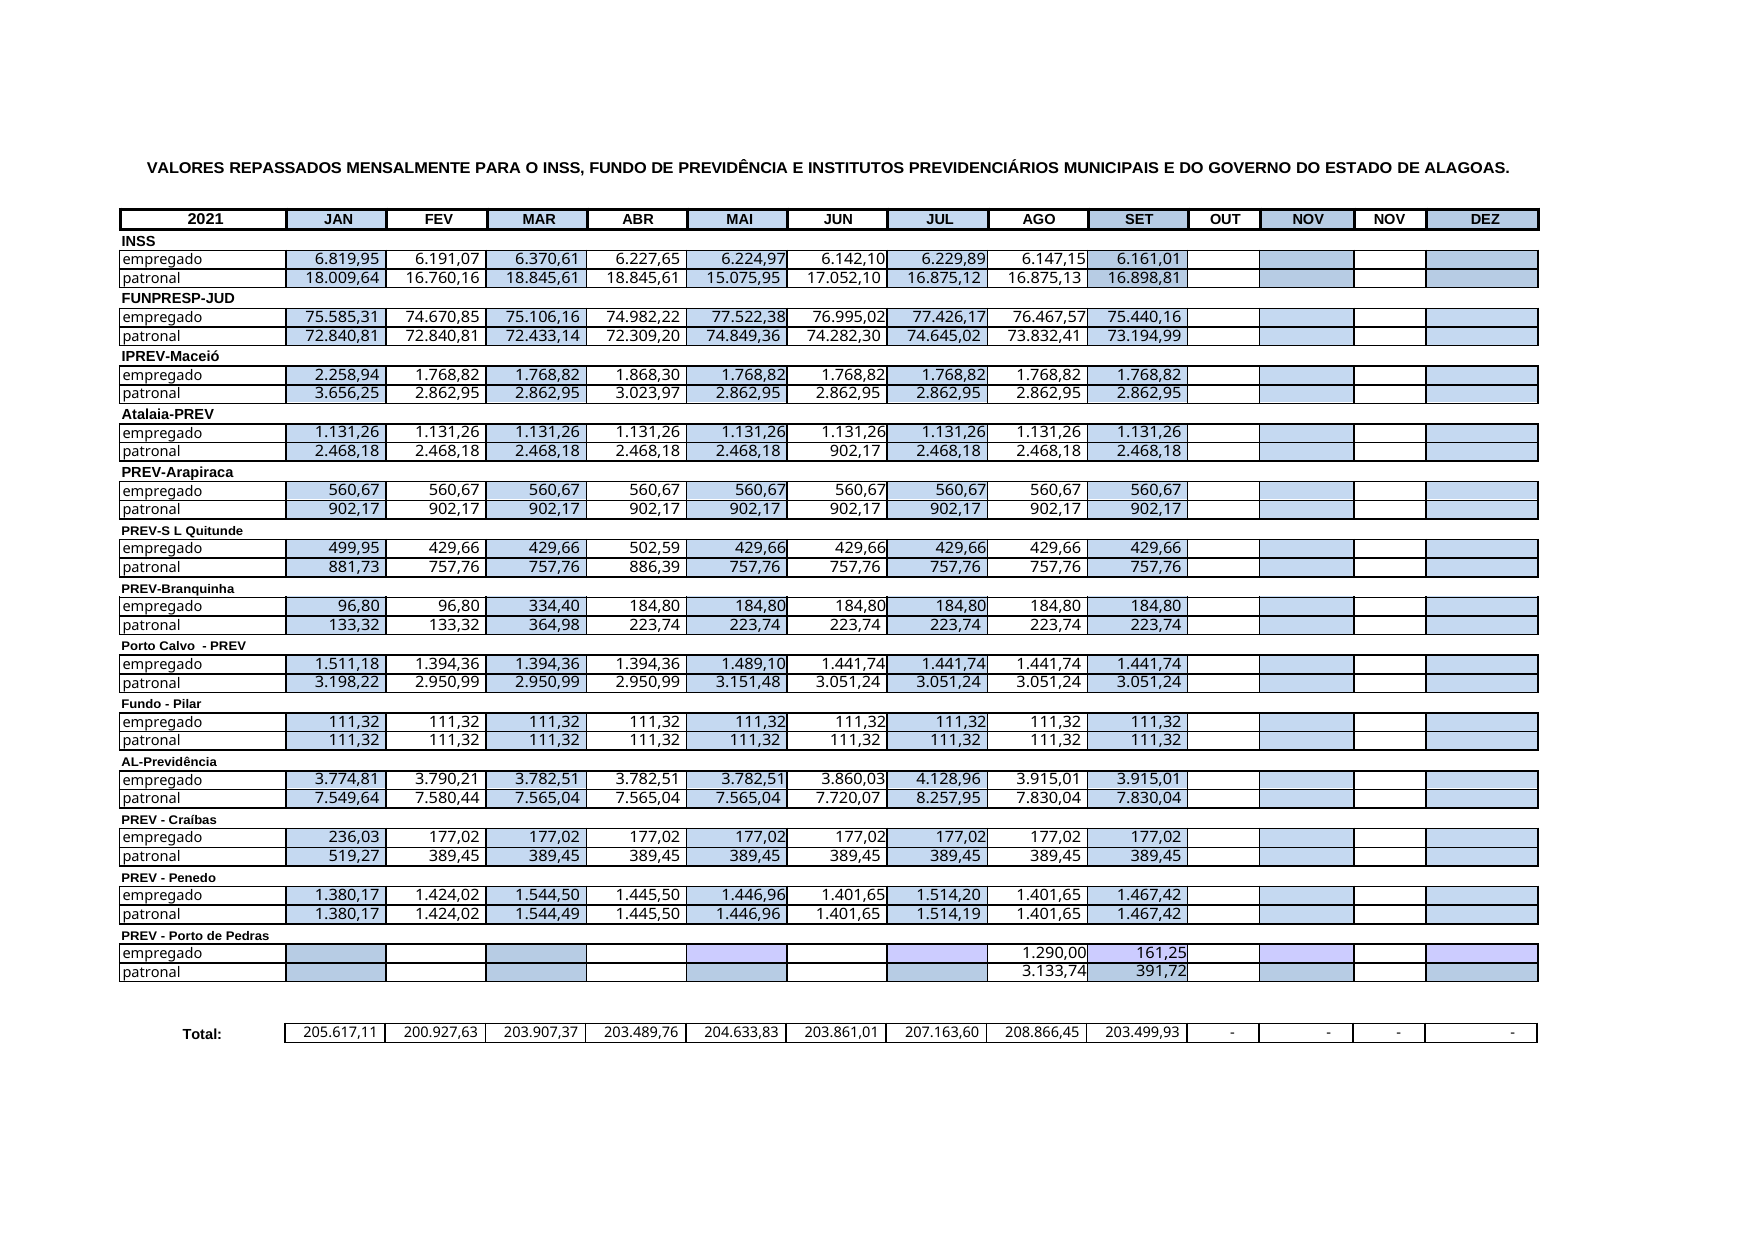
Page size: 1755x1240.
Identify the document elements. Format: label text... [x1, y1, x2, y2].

table_header DEZ [1428, 211, 1537, 228]
table_header 6.370,61 [487, 251, 586, 268]
table_header JUN [789, 211, 886, 228]
table_cell 2.862,95 [788, 386, 886, 402]
table_header [1355, 482, 1425, 499]
table_cell 111,32 [387, 732, 485, 749]
text PREV-Arapiraca [121, 464, 1552, 480]
table_header empregado [120, 251, 285, 268]
text AL-Previdência [121, 755, 1552, 769]
table_cell 7.565,04 [587, 790, 686, 807]
table_cell [1260, 848, 1353, 865]
table_cell 1.424,02 [387, 906, 485, 923]
table_header ABR [589, 211, 686, 228]
table_header [1355, 309, 1425, 326]
table_cell 7.565,04 [487, 790, 586, 807]
table_cell 757,76 [988, 559, 1087, 576]
table_cell [1355, 848, 1425, 865]
table_header [1188, 945, 1259, 962]
table_header [1427, 887, 1537, 904]
table_cell 902,17 [788, 501, 886, 518]
table_header 177,02 [387, 829, 485, 846]
table_header [487, 945, 586, 962]
table_header 205.617,11 [286, 1024, 384, 1041]
table_cell 902,17 [587, 501, 686, 518]
table_header 177,02 [487, 829, 586, 846]
table_cell 111,32 [788, 732, 886, 749]
table_header 560,67 [387, 482, 485, 499]
table_cell [1188, 443, 1259, 460]
table_header empregado [120, 540, 285, 557]
text PREV - Craíbas [121, 812, 1552, 827]
table_header 499,95 [287, 540, 385, 557]
table_cell 757,76 [788, 559, 886, 576]
table_header [687, 945, 786, 962]
table_header 1.768,82 [788, 367, 886, 384]
table_header [1260, 772, 1353, 788]
table_header 111,32 [1088, 714, 1187, 731]
table_cell [1260, 270, 1353, 287]
table_cell 757,76 [1088, 559, 1187, 576]
table_header 2021 [122, 211, 285, 228]
table_header 1.511,18 [287, 656, 385, 673]
table_cell [1427, 790, 1537, 807]
table_header [1260, 656, 1353, 673]
table_header [1260, 251, 1353, 268]
table_header NOV [1356, 211, 1425, 228]
table_header 1.445,50 [587, 887, 686, 904]
table_cell 3.656,25 [287, 386, 385, 402]
table_header [1260, 309, 1353, 326]
table_cell 7.830,04 [1088, 790, 1187, 807]
table_header [1188, 772, 1259, 788]
table_header 3.782,51 [687, 772, 786, 788]
table_header 502,59 [587, 540, 686, 557]
table_header empregado [120, 887, 285, 904]
table_header 1.131,26 [988, 425, 1087, 442]
table_header 1.441,74 [888, 656, 987, 673]
table_header 6.229,89 [888, 251, 987, 268]
table_header [1355, 656, 1425, 673]
table_header 111,32 [487, 714, 586, 731]
table_header 1.768,82 [387, 367, 485, 384]
table_cell [1427, 328, 1537, 345]
table_header 1.131,26 [1088, 425, 1187, 442]
table_header 1.544,50 [487, 887, 586, 904]
table_header 184,80 [988, 598, 1087, 615]
table_header 161,25 [1088, 945, 1187, 962]
table_cell 72.309,20 [587, 328, 686, 345]
table_header SET [1090, 211, 1187, 228]
table_header 1.131,26 [788, 425, 886, 442]
table_header JUL [889, 211, 987, 228]
table_cell [1427, 443, 1537, 460]
text PREV - Penedo [121, 870, 1552, 885]
table_cell 757,76 [687, 559, 786, 576]
table_cell [1355, 906, 1425, 923]
table_cell 111,32 [587, 732, 686, 749]
table_header 74.982,22 [587, 309, 686, 326]
table_header [1427, 309, 1537, 326]
table_header 560,67 [988, 482, 1087, 499]
table_cell 1.544,49 [487, 906, 586, 923]
table_cell 74.645,02 [888, 328, 987, 345]
table_header [1260, 367, 1353, 384]
table_header 111,32 [287, 714, 385, 731]
table_cell 902,17 [487, 501, 586, 518]
table_header 184,80 [587, 598, 686, 615]
table_cell 223,74 [687, 617, 786, 634]
table_header 1.131,26 [387, 425, 485, 442]
table_header MAR [489, 211, 586, 228]
text PREV - Porto de Pedras [121, 928, 1552, 942]
table_header 429,66 [487, 540, 586, 557]
table_cell 7.565,04 [687, 790, 786, 807]
table_header NOV [1262, 211, 1353, 228]
table_cell [287, 964, 385, 981]
table_header [1427, 367, 1537, 384]
table_cell 16.898,81 [1088, 270, 1187, 287]
table_cell [1427, 617, 1537, 634]
table_header [1355, 251, 1425, 268]
table_header 1.401,65 [788, 887, 886, 904]
table_cell [1188, 501, 1259, 518]
table_header [1355, 829, 1425, 846]
table_header 560,67 [788, 482, 886, 499]
table_header 3.790,21 [387, 772, 485, 788]
table_cell 111,32 [988, 732, 1087, 749]
table_cell [1260, 443, 1353, 460]
text FUNPRESP-JUD [121, 290, 1552, 307]
table_header 1.768,82 [487, 367, 586, 384]
table_cell [1260, 328, 1353, 345]
table_cell 389,45 [888, 848, 987, 865]
table_cell 15.075,95 [687, 270, 786, 287]
table_header 77.426,17 [888, 309, 987, 326]
table_cell [1427, 386, 1537, 402]
table_header empregado [120, 367, 285, 384]
table_cell patronal [120, 270, 285, 287]
table_cell 902,17 [988, 501, 1087, 518]
table_cell [1427, 732, 1537, 749]
table_cell 223,74 [888, 617, 987, 634]
table_header [1188, 598, 1259, 615]
table_header 203.861,01 [787, 1024, 885, 1041]
table_cell 1.380,17 [287, 906, 385, 923]
table_header 236,03 [287, 829, 385, 846]
table_header 3.774,81 [287, 772, 385, 788]
table_header empregado [120, 598, 285, 615]
table_header 177,02 [587, 829, 686, 846]
table_cell patronal [120, 617, 285, 634]
table_cell 8.257,95 [888, 790, 987, 807]
table_header 560,67 [587, 482, 686, 499]
table_header 75.106,16 [487, 309, 586, 326]
table_header [1427, 482, 1537, 499]
table_cell patronal [120, 559, 285, 576]
table_header 1.768,82 [687, 367, 786, 384]
table_header [1188, 887, 1259, 904]
table_header 1.467,42 [1088, 887, 1187, 904]
table_header 3.915,01 [988, 772, 1087, 788]
table_header 96,80 [287, 598, 385, 615]
table_cell patronal [120, 732, 285, 749]
table_header 184,80 [1088, 598, 1187, 615]
table_header [1427, 598, 1537, 615]
table_header 560,67 [287, 482, 385, 499]
table_cell [1355, 386, 1425, 402]
table_cell 133,32 [287, 617, 385, 634]
table_header 560,67 [487, 482, 586, 499]
table_header 334,40 [487, 598, 586, 615]
table_header 1.868,30 [587, 367, 686, 384]
table_header [1355, 945, 1425, 962]
table_header empregado [120, 425, 285, 442]
table_cell 133,32 [387, 617, 485, 634]
table_header [888, 945, 987, 962]
table_header 1.441,74 [988, 656, 1087, 673]
table_header [1188, 309, 1259, 326]
table_cell [387, 964, 485, 981]
table_header 177,02 [988, 829, 1087, 846]
table_header [1188, 656, 1259, 673]
table_cell 389,45 [387, 848, 485, 865]
table_cell 2.468,18 [1088, 443, 1187, 460]
table_header 207.163,60 [887, 1024, 986, 1041]
table_cell [1355, 501, 1425, 518]
table_cell [1427, 675, 1537, 692]
table_cell 3.051,24 [788, 675, 886, 692]
table_cell 2.468,18 [687, 443, 786, 460]
table_header 1.131,26 [687, 425, 786, 442]
text INSS [121, 232, 1552, 249]
table_cell [687, 964, 786, 981]
table_cell patronal [120, 790, 285, 807]
table_cell [1188, 790, 1259, 807]
table_cell 3.051,24 [988, 675, 1087, 692]
table_header [1260, 829, 1353, 846]
table_cell 7.720,07 [788, 790, 886, 807]
table_cell [1427, 270, 1537, 287]
table_cell 74.282,30 [788, 328, 886, 345]
table_header 200.927,63 [386, 1024, 485, 1041]
table_cell [587, 964, 686, 981]
table_cell 16.760,16 [387, 270, 485, 287]
table_header 1.131,26 [888, 425, 987, 442]
table_cell [1260, 906, 1353, 923]
table_cell 2.468,18 [988, 443, 1087, 460]
table_cell 2.468,18 [287, 443, 385, 460]
table_header [1188, 829, 1259, 846]
table_header empregado [120, 656, 285, 673]
table_header - [1188, 1024, 1258, 1041]
table_header [1355, 540, 1425, 557]
table_cell [1188, 328, 1259, 345]
table_header 1.768,82 [1088, 367, 1187, 384]
table_cell 3.151,48 [687, 675, 786, 692]
table_cell 902,17 [788, 443, 886, 460]
table_header [1188, 482, 1259, 499]
table_cell 902,17 [387, 501, 485, 518]
table_header 6.224,97 [687, 251, 786, 268]
table_header 177,02 [1088, 829, 1187, 846]
table_header 1.401,65 [988, 887, 1087, 904]
table_header 75.440,16 [1088, 309, 1187, 326]
table_cell 1.467,42 [1088, 906, 1187, 923]
table_cell [1260, 675, 1353, 692]
table_cell 389,45 [687, 848, 786, 865]
table_cell 881,73 [287, 559, 385, 576]
table_header 1.514,20 [888, 887, 987, 904]
table_cell patronal [120, 443, 285, 460]
table_header 204.633,83 [687, 1024, 785, 1041]
table_cell [1260, 386, 1353, 402]
table_cell [1188, 559, 1259, 576]
table_cell [1188, 386, 1259, 402]
table_header 96,80 [387, 598, 485, 615]
table_cell 72.433,14 [487, 328, 586, 345]
table_cell 2.862,95 [487, 386, 586, 402]
table_cell 111,32 [487, 732, 586, 749]
table_cell 73.194,99 [1088, 328, 1187, 345]
table_header [1355, 598, 1425, 615]
table_header 3.915,01 [1088, 772, 1187, 788]
table_cell 519,27 [287, 848, 385, 865]
table_header 77.522,38 [687, 309, 786, 326]
table_header 2.258,94 [287, 367, 385, 384]
table_cell 72.840,81 [287, 328, 385, 345]
table_header 3.782,51 [587, 772, 686, 788]
table_header 1.441,74 [1088, 656, 1187, 673]
table_cell 223,74 [1088, 617, 1187, 634]
table_cell 16.875,13 [988, 270, 1087, 287]
table_header 111,32 [888, 714, 987, 731]
table_header 111,32 [387, 714, 485, 731]
table_header 208.866,45 [987, 1024, 1086, 1041]
table_cell 902,17 [287, 501, 385, 518]
table_cell 73.832,41 [988, 328, 1087, 345]
table_cell 2.468,18 [587, 443, 686, 460]
table_header [1427, 772, 1537, 788]
table_cell 1.445,50 [587, 906, 686, 923]
table_cell [788, 964, 886, 981]
table_cell [1260, 501, 1353, 518]
table_cell 3.051,24 [1088, 675, 1187, 692]
table_cell [1260, 559, 1353, 576]
table_header AGO [990, 211, 1087, 228]
table_cell [1188, 732, 1259, 749]
table_cell 1.401,65 [988, 906, 1087, 923]
table_header 4.128,96 [888, 772, 987, 788]
table_header 1.394,36 [487, 656, 586, 673]
table_cell 72.840,81 [387, 328, 485, 345]
table_header 429,66 [788, 540, 886, 557]
table_header 203.499,93 [1087, 1024, 1186, 1041]
table_header 177,02 [788, 829, 886, 846]
text Total: [182, 1026, 284, 1042]
table_header [1260, 425, 1353, 442]
text Porto Calvo - PREV [121, 639, 1552, 653]
table_cell [1260, 964, 1353, 981]
table_header empregado [120, 772, 285, 788]
text PREV-Branquinha [121, 581, 1552, 596]
table_cell [1427, 501, 1537, 518]
table_header 111,32 [687, 714, 786, 731]
table_cell patronal [120, 964, 285, 981]
table_cell patronal [120, 848, 285, 865]
table_header 1.394,36 [387, 656, 485, 673]
table_header 6.819,95 [287, 251, 385, 268]
table_header 76.467,57 [988, 309, 1087, 326]
table_header [1260, 482, 1353, 499]
table_header 1.131,26 [587, 425, 686, 442]
table_header 184,80 [788, 598, 886, 615]
table_cell 2.950,99 [487, 675, 586, 692]
table_header 75.585,31 [287, 309, 385, 326]
table_cell 18.845,61 [587, 270, 686, 287]
table_header 1.290,00 [988, 945, 1087, 962]
table_cell 1.446,96 [687, 906, 786, 923]
table_cell [1188, 964, 1259, 981]
table_header 560,67 [1088, 482, 1187, 499]
table_cell 7.830,04 [988, 790, 1087, 807]
table_header 177,02 [687, 829, 786, 846]
table_header [1355, 425, 1425, 442]
table_cell patronal [120, 501, 285, 518]
table_header - [1426, 1024, 1536, 1041]
table_header [287, 945, 385, 962]
table_header - [1354, 1024, 1424, 1041]
table_header 429,66 [687, 540, 786, 557]
table_cell [1260, 732, 1353, 749]
table_cell 2.862,95 [988, 386, 1087, 402]
table_header 6.191,07 [387, 251, 485, 268]
table_header 3.860,03 [788, 772, 886, 788]
table_header 1.768,82 [888, 367, 987, 384]
table_cell [1188, 848, 1259, 865]
table_header 177,02 [888, 829, 987, 846]
table_cell [1260, 617, 1353, 634]
text VALORES REPASSADOS MENSALMENTE PARA O INSS, FUNDO DE PREVIDÊNCIA E INSTITUTOS PREVIDENCIÁRIOS MUNICIPAIS E DO GOVERNO DO ESTADO DE ALAGOAS. [147, 159, 1552, 177]
table_cell [1260, 790, 1353, 807]
table_cell 111,32 [287, 732, 385, 749]
table_header [1427, 656, 1537, 673]
table_cell 223,74 [988, 617, 1087, 634]
table_cell [1355, 443, 1425, 460]
table_header 6.142,10 [788, 251, 886, 268]
table_header 1.489,10 [687, 656, 786, 673]
table_header [1427, 829, 1537, 846]
text [284, 1023, 1552, 1044]
table_cell 223,74 [788, 617, 886, 634]
table_header [1427, 945, 1537, 962]
table_header 429,66 [888, 540, 987, 557]
table_cell patronal [120, 328, 285, 345]
text Fundo - Pilar [121, 697, 1552, 711]
text Atalaia-PREV [121, 406, 1552, 423]
table_header [1427, 540, 1537, 557]
table_header 1.441,74 [788, 656, 886, 673]
table_cell [1355, 790, 1425, 807]
table_header [587, 945, 686, 962]
table_header [788, 945, 886, 962]
table_header 203.907,37 [486, 1024, 585, 1041]
table_header FEV [388, 211, 486, 228]
table_header [1188, 540, 1259, 557]
table_cell [1427, 848, 1537, 865]
table_header 111,32 [788, 714, 886, 731]
table_cell 2.862,95 [387, 386, 485, 402]
table_header [1260, 887, 1353, 904]
text PREV-S L Quitunde [121, 523, 1552, 538]
table_cell 389,45 [487, 848, 586, 865]
table_cell [487, 964, 586, 981]
table_header OUT [1190, 211, 1259, 228]
table_cell 7.549,64 [287, 790, 385, 807]
table_cell 902,17 [888, 501, 987, 518]
table_cell 757,76 [387, 559, 485, 576]
table_header MAI [689, 211, 786, 228]
table_header [1260, 598, 1353, 615]
table_header 1.380,17 [287, 887, 385, 904]
table_cell 111,32 [888, 732, 987, 749]
table_cell 389,45 [788, 848, 886, 865]
table_cell 2.862,95 [888, 386, 987, 402]
table_header [1188, 251, 1259, 268]
table_header 1.446,96 [687, 887, 786, 904]
table_cell 111,32 [1088, 732, 1187, 749]
table_cell 1.514,19 [888, 906, 987, 923]
table_cell patronal [120, 906, 285, 923]
table_cell 1.401,65 [788, 906, 886, 923]
table_cell 2.950,99 [387, 675, 485, 692]
table_header JAN [288, 211, 385, 228]
table_header 429,66 [988, 540, 1087, 557]
table_cell 391,72 [1088, 964, 1187, 981]
table_cell 757,76 [487, 559, 586, 576]
table_cell [1355, 732, 1425, 749]
table_header 74.670,85 [387, 309, 485, 326]
table_cell 17.052,10 [788, 270, 886, 287]
table_header 1.394,36 [587, 656, 686, 673]
table_cell 3.023,97 [587, 386, 686, 402]
table_cell 757,76 [888, 559, 987, 576]
table_cell 7.580,44 [387, 790, 485, 807]
table_header 203.489,76 [586, 1024, 685, 1041]
table_header 560,67 [687, 482, 786, 499]
table_header [1188, 714, 1259, 731]
table_header 429,66 [1088, 540, 1187, 557]
table_header 6.147,15 [988, 251, 1087, 268]
table_header empregado [120, 829, 285, 846]
table_cell [1188, 617, 1259, 634]
text IPREV-Maceió [121, 348, 1552, 365]
table_cell 2.862,95 [1088, 386, 1187, 402]
table_header 429,66 [387, 540, 485, 557]
table_cell 74.849,36 [687, 328, 786, 345]
table_cell [1427, 964, 1537, 981]
table_header [1260, 540, 1353, 557]
table_cell 364,98 [487, 617, 586, 634]
table_header 6.161,01 [1088, 251, 1187, 268]
table_header [387, 945, 485, 962]
table_cell 389,45 [988, 848, 1087, 865]
table_cell 389,45 [587, 848, 686, 865]
table_header [1427, 714, 1537, 731]
table_cell 18.009,64 [287, 270, 385, 287]
table_cell patronal [120, 386, 285, 402]
table_cell [1355, 559, 1425, 576]
table_cell [1188, 675, 1259, 692]
table_cell 2.950,99 [587, 675, 686, 692]
table_cell [1427, 906, 1537, 923]
table_cell 3.051,24 [888, 675, 987, 692]
table_cell 389,45 [1088, 848, 1187, 865]
table_cell [1188, 270, 1259, 287]
table_header [1260, 945, 1353, 962]
table_header 111,32 [587, 714, 686, 731]
table_header 184,80 [888, 598, 987, 615]
table_header empregado [120, 309, 285, 326]
table_cell [1355, 328, 1425, 345]
table_header 1.768,82 [988, 367, 1087, 384]
table_cell 3.133,74 [988, 964, 1087, 981]
table_header [1355, 887, 1425, 904]
table_header [1427, 251, 1537, 268]
table_cell [1355, 617, 1425, 634]
table_cell [1188, 906, 1259, 923]
table_header empregado [120, 945, 285, 962]
table_header [1427, 425, 1537, 442]
table_header [1188, 367, 1259, 384]
table_header [1188, 425, 1259, 442]
table_header 184,80 [687, 598, 786, 615]
table_cell 902,17 [687, 501, 786, 518]
table_cell 2.468,18 [888, 443, 987, 460]
table_cell [1355, 270, 1425, 287]
table_header [1355, 772, 1425, 788]
table_cell 2.468,18 [387, 443, 485, 460]
table_cell 223,74 [587, 617, 686, 634]
table_cell 18.845,61 [487, 270, 586, 287]
table_header 1.131,26 [287, 425, 385, 442]
table_cell 16.875,12 [888, 270, 987, 287]
table_cell 886,39 [587, 559, 686, 576]
table_cell [1355, 675, 1425, 692]
table_header 76.995,02 [788, 309, 886, 326]
table_cell [888, 964, 987, 981]
table_header [1355, 714, 1425, 731]
table_header [1260, 714, 1353, 731]
table_cell patronal [120, 675, 285, 692]
table_header empregado [120, 482, 285, 499]
table_header 1.131,26 [487, 425, 586, 442]
table_cell [1355, 964, 1425, 981]
table_header empregado [120, 714, 285, 731]
table_cell 3.198,22 [287, 675, 385, 692]
table_header 1.424,02 [387, 887, 485, 904]
table_header - [1260, 1024, 1352, 1041]
table_header 111,32 [988, 714, 1087, 731]
table_cell 2.468,18 [487, 443, 586, 460]
table_cell [1427, 559, 1537, 576]
table_header [1355, 367, 1425, 384]
table_header 6.227,65 [587, 251, 686, 268]
table_cell 902,17 [1088, 501, 1187, 518]
table_header 560,67 [888, 482, 987, 499]
table_cell 111,32 [687, 732, 786, 749]
table_header 3.782,51 [487, 772, 586, 788]
table_cell 2.862,95 [687, 386, 786, 402]
